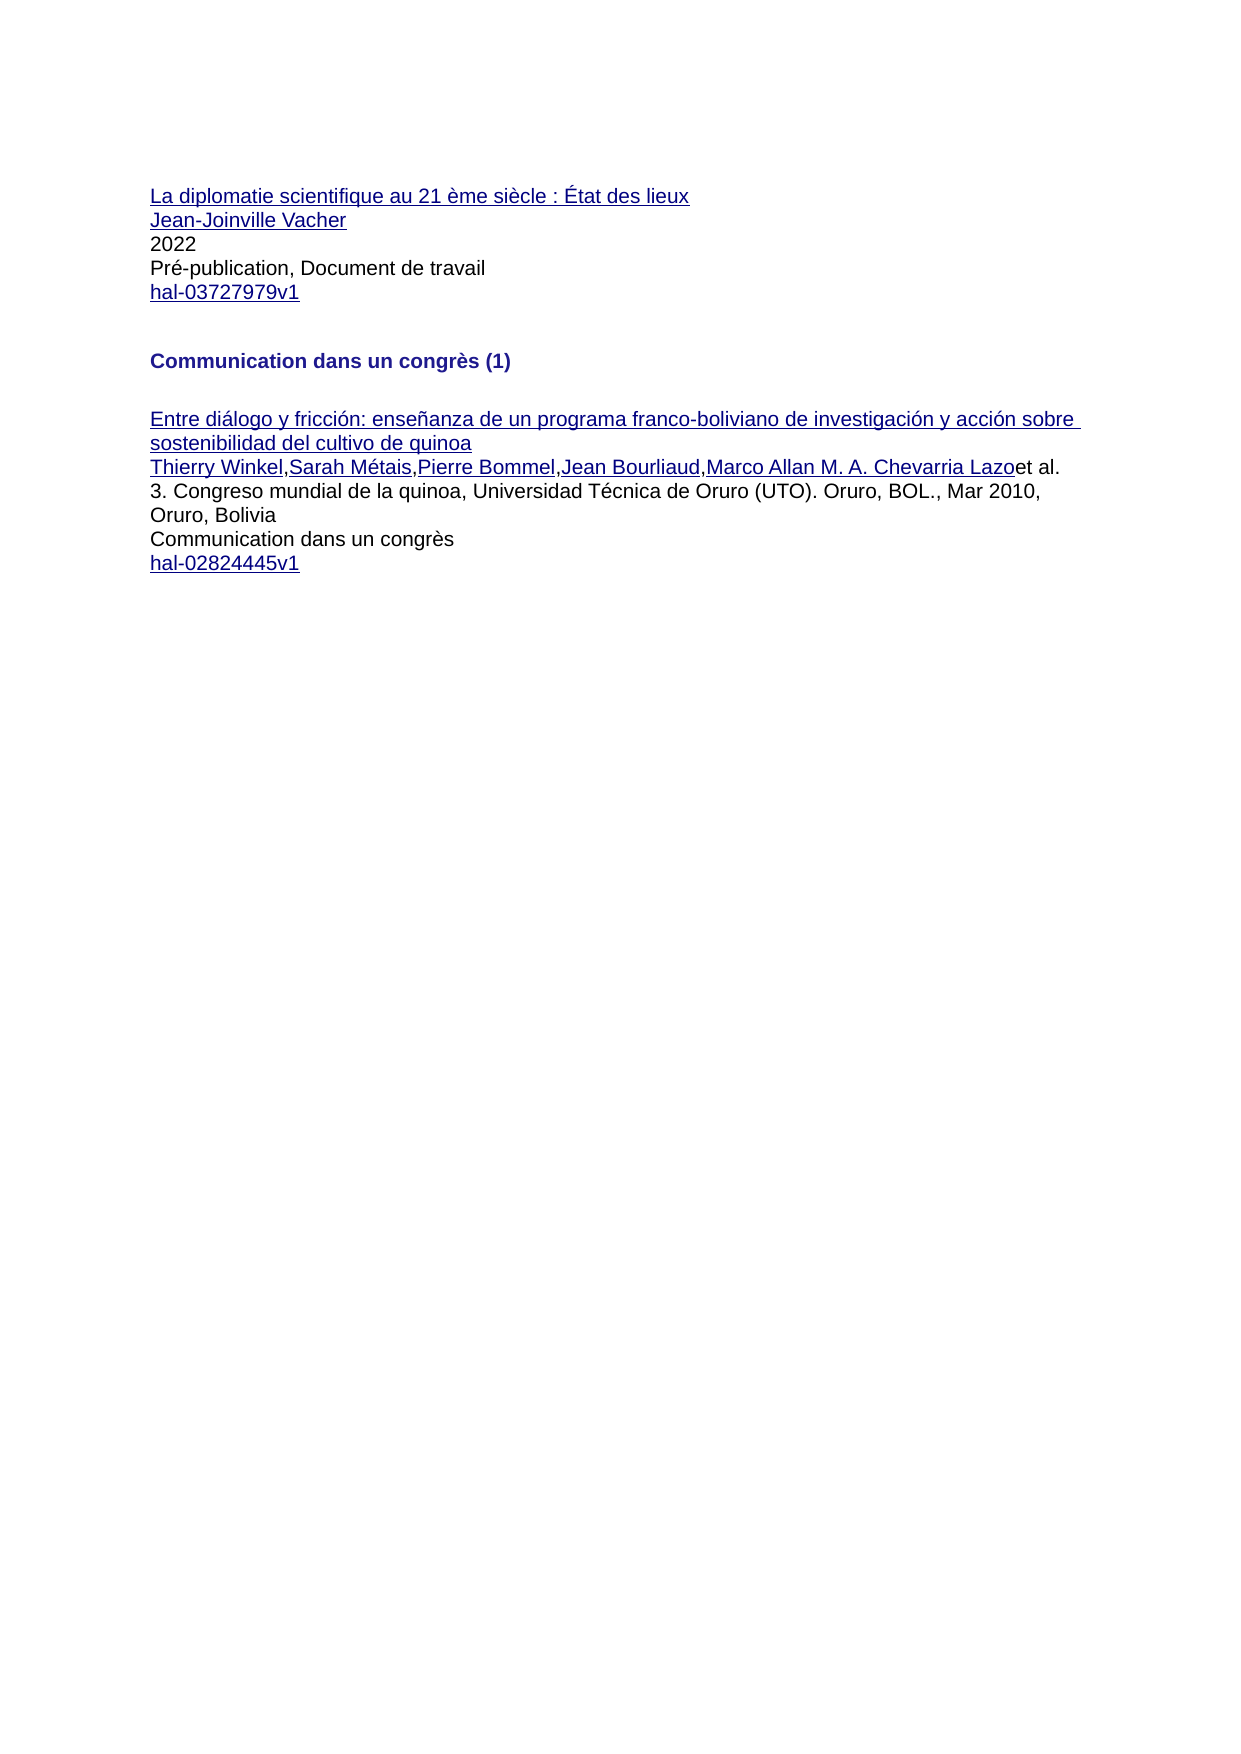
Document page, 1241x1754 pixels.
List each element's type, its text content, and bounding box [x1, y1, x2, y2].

subtitle Communication dans un congrès (1) [150, 349, 1090, 373]
table_header La diplomatie scientifique au 21 ème siècle : État des lieux Jean-Joinville Vacher 2022 Pré-publication, Document de travail hal-03727979v1 [150, 184, 1090, 304]
table_header Entre diálogo y fricción: enseñanza de un programa franco-boliviano de investigación y acción sobre sostenibilidad del cultivo de quinoa Thierry Winkel,Sarah Métais,Pierre Bommel,Jean Bourliaud,Marco Allan M. A. Chevarria Lazoet al. 3. Congreso mundial de la quinoa, Universidad Técnica de Oruro (UTO). Oruro, BOL., Mar 2010, Oruro, Bolivia Communication dans un congrès hal-02824445v1 [150, 407, 1090, 575]
